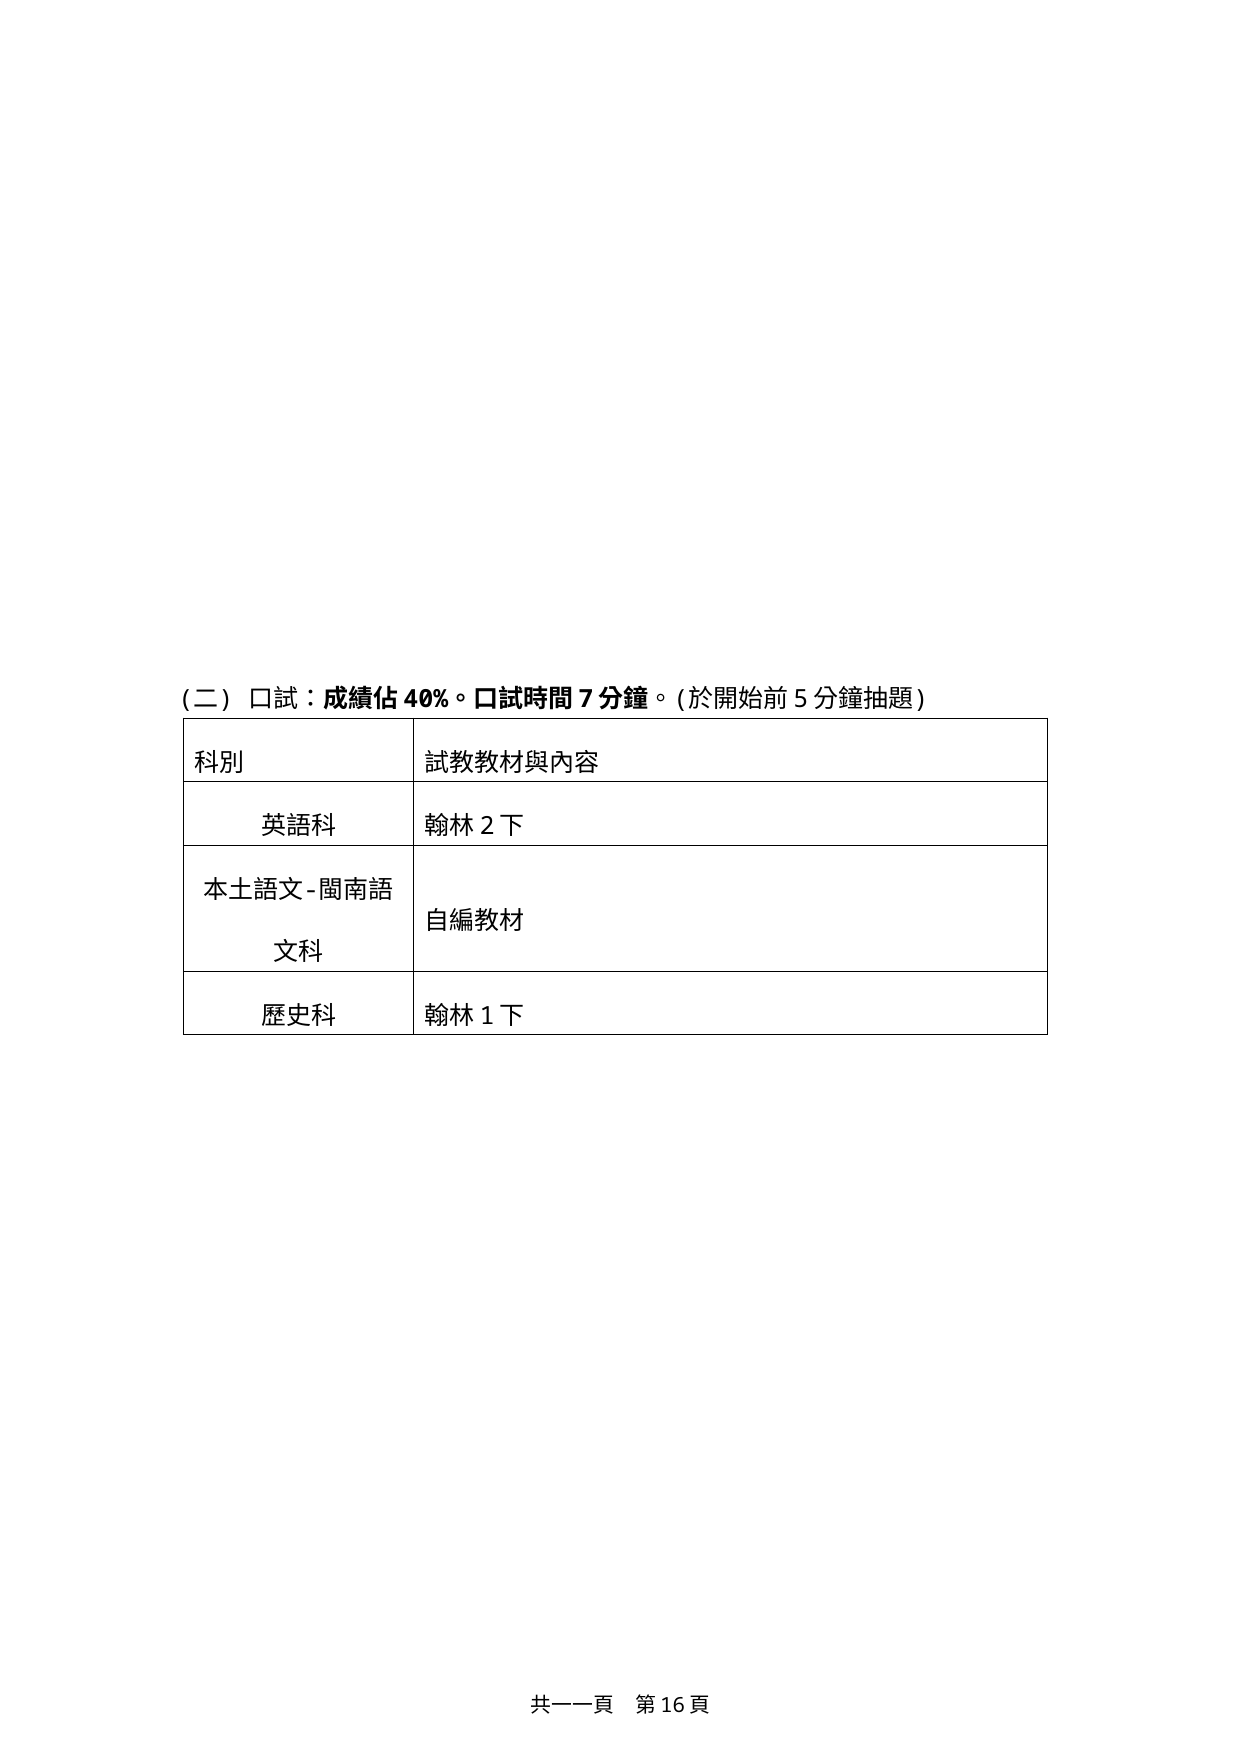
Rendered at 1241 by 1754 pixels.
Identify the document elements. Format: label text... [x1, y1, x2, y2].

table_header 試教教材與內容 [414, 719, 1047, 781]
table_cell 本土語文-閩南語文科 [184, 846, 413, 971]
table_cell 翰林2下 [414, 782, 1047, 844]
table_cell 自編教材 [414, 846, 1047, 971]
table_header 科別 [184, 719, 413, 781]
table_cell 翰林1下 [414, 972, 1047, 1034]
table_cell 歷史科 [184, 972, 413, 1034]
table_cell 英語科 [184, 782, 413, 844]
text (二) 口試：成績佔40%。口試時間7分鐘。(於開始前5分鐘抽題) [118, 655, 1122, 717]
